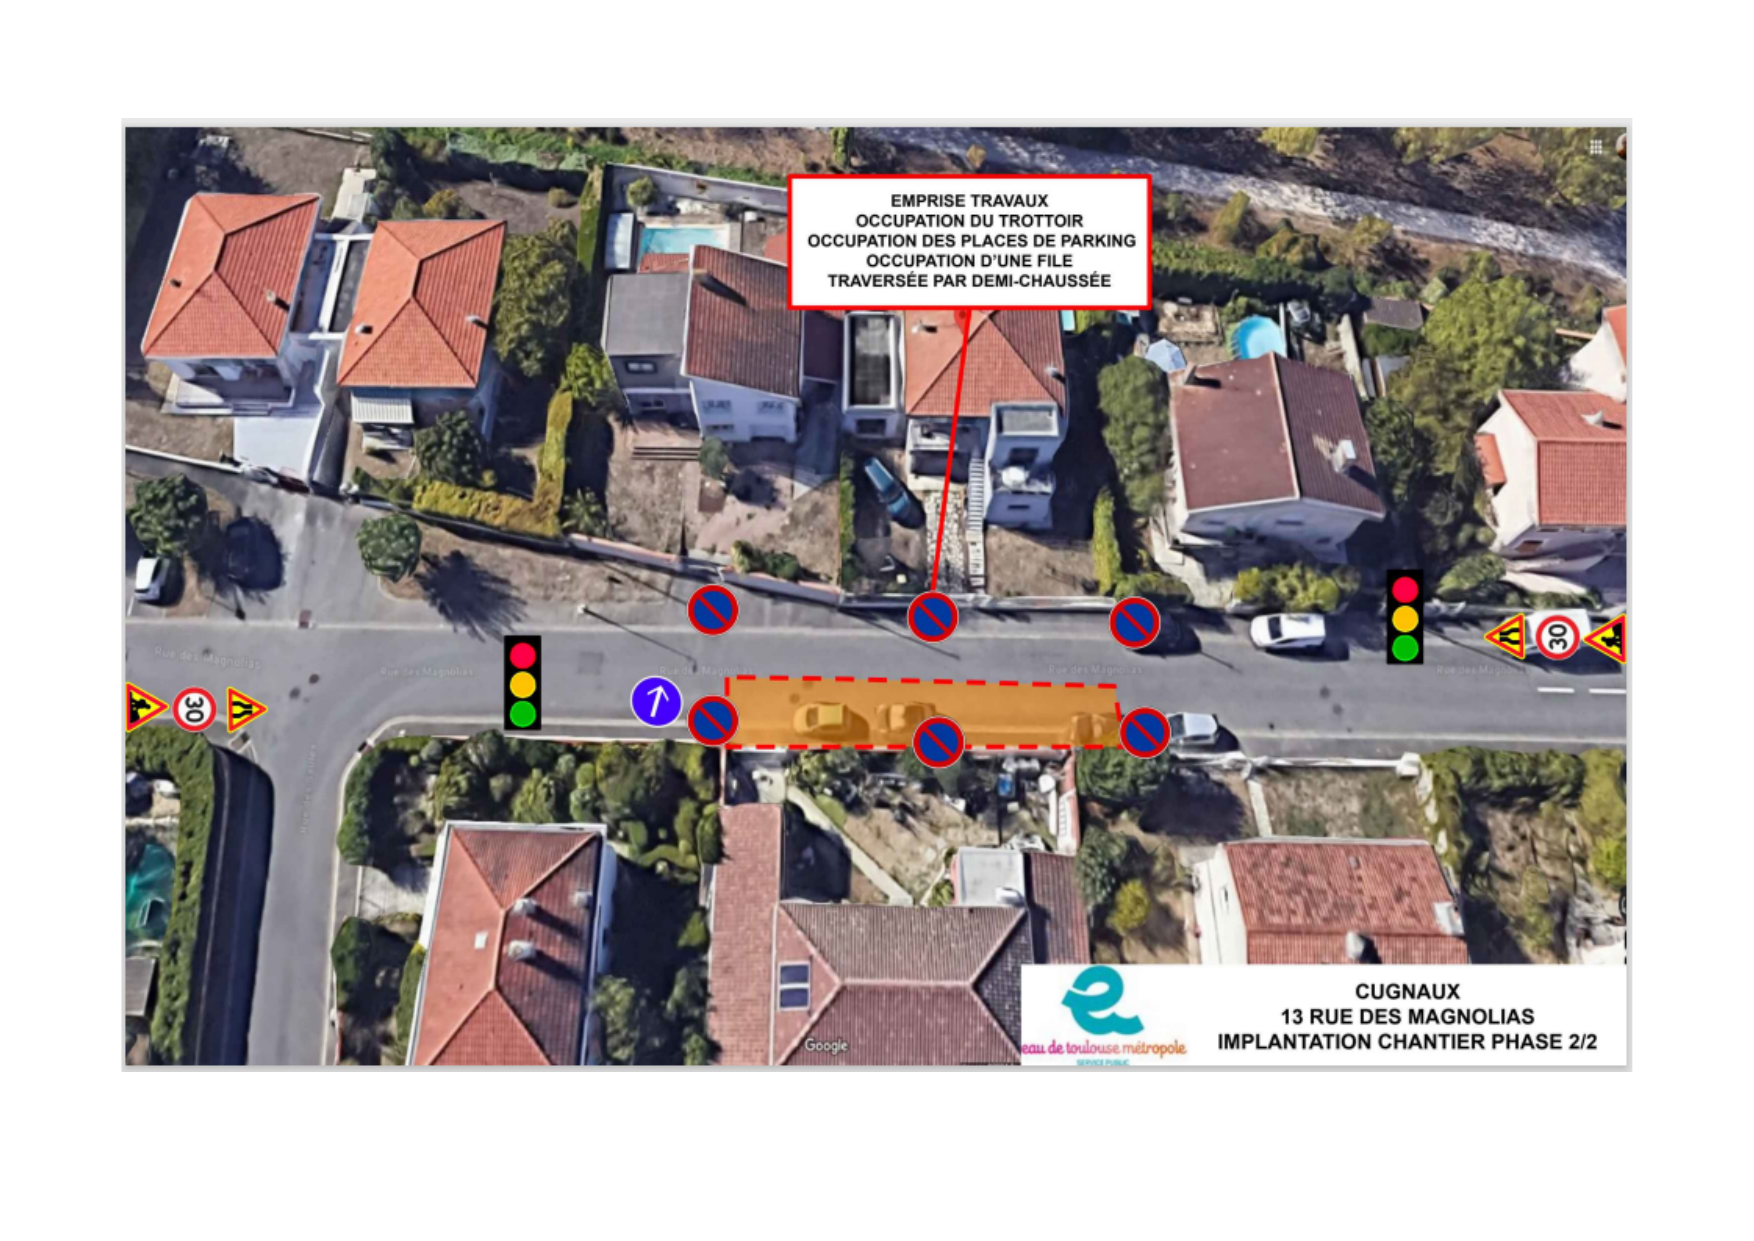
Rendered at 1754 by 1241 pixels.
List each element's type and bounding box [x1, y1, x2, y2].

picture [121, 118, 1633, 1072]
